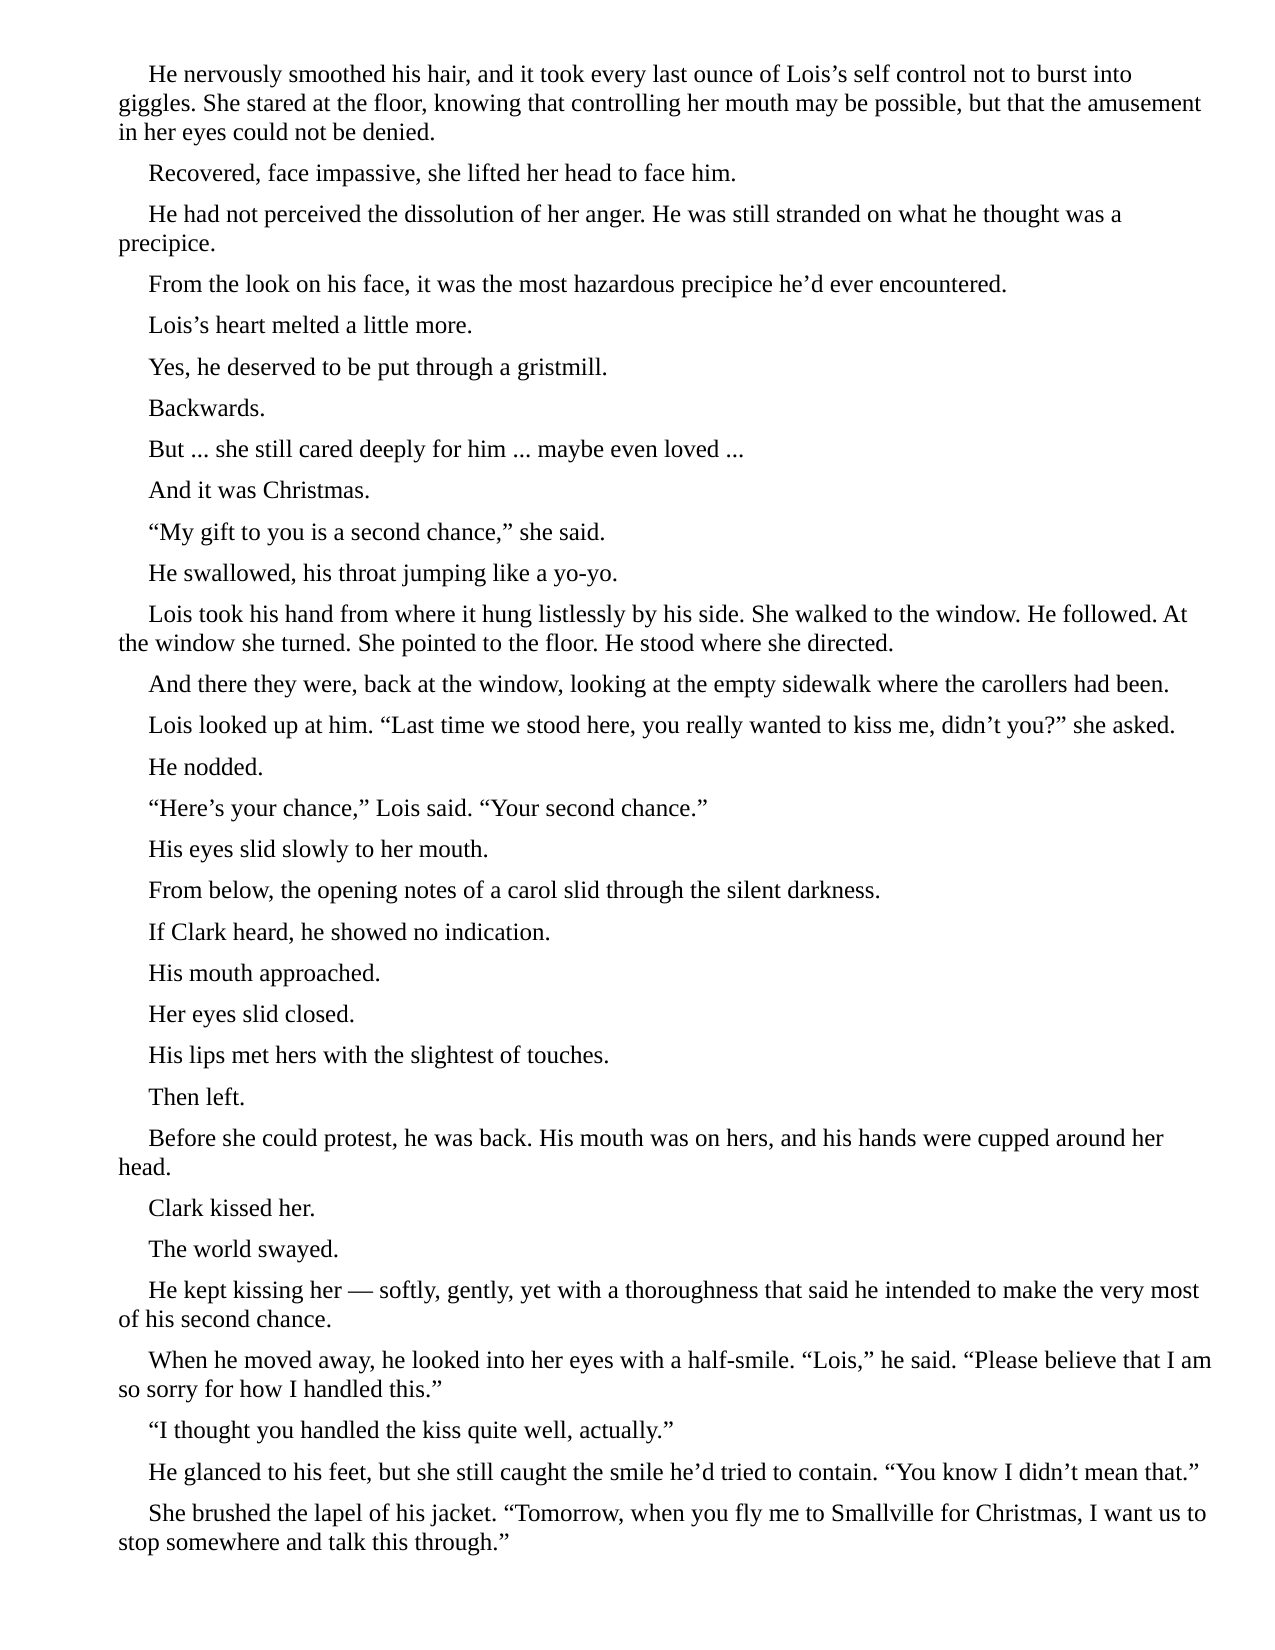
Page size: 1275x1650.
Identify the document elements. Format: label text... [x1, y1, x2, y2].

text If Clark heard, he showed no indication. [118, 917, 1216, 945]
text “My gift to you is a second chance,” she said. [118, 517, 1216, 545]
text The world swayed. [118, 1234, 1216, 1263]
text When he moved away, he looked into her eyes with a half-smile. “Lois,” he said. “Please believe that I am so sorry for how I handled this.” [118, 1345, 1216, 1403]
text He swallowed, his throat jumping like a yo-yo. [118, 558, 1216, 587]
text He kept kissing her — softly, gently, yet with a thoroughness that said he intended to make the very most of his second chance. [118, 1275, 1216, 1333]
text He nodded. [118, 752, 1216, 780]
text And it was Christmas. [118, 475, 1216, 504]
text She brushed the lapel of his jacket. “Tomorrow, when you fly me to Smallville for Christmas, I want us to stop somewhere and talk this through.” [118, 1498, 1216, 1555]
text Lois looked up at him. “Last time we stood here, you really wanted to kiss me, didn’t you?” she asked. [118, 710, 1216, 739]
text Lois took his hand from where it hung listlessly by his side. She walked to the window. He followed. At the window she turned. She pointed to the floor. He stood where she directed. [118, 599, 1216, 657]
text His mouth approached. [118, 958, 1216, 987]
text From below, the opening notes of a carol slid through the silent darkness. [118, 875, 1216, 904]
text Recovered, face impassive, she lifted her head to face him. [118, 158, 1216, 187]
text He glanced to his feet, but she still caught the smile he’d tried to contain. “You know I didn’t mean that.” [118, 1457, 1216, 1485]
text Backwards. [118, 393, 1216, 422]
text “I thought you handled the kiss quite well, actually.” [118, 1415, 1216, 1444]
text And there they were, back at the window, looking at the empty sidewalk where the carollers had been. [118, 669, 1216, 698]
text Clark kissed her. [118, 1193, 1216, 1222]
text Her eyes slid closed. [118, 999, 1216, 1028]
text Lois’s heart melted a little more. [118, 310, 1216, 339]
text But ... she still cared deeply for him ... maybe even loved ... [118, 434, 1216, 463]
text “Here’s your chance,” Lois said. “Your second chance.” [118, 793, 1216, 822]
text Then left. [118, 1082, 1216, 1110]
text Before she could protest, he was back. His mouth was on hers, and his hands were cupped around her head. [118, 1123, 1216, 1180]
text From the look on his face, it was the most hazardous precipice he’d ever encountered. [118, 269, 1216, 298]
text He nervously smoothed his hair, and it took every last ounce of Lois’s self control not to burst into giggles. She stared at the floor, knowing that controlling her mouth may be possible, but that the amusement in her eyes could not be denied. [118, 59, 1216, 145]
text His eyes slid slowly to her mouth. [118, 834, 1216, 863]
text Yes, he deserved to be put through a gristmill. [118, 352, 1216, 380]
text He had not perceived the dissolution of her anger. He was still stranded on what he thought was a precipice. [118, 199, 1216, 257]
text His lips met hers with the slightest of touches. [118, 1040, 1216, 1069]
